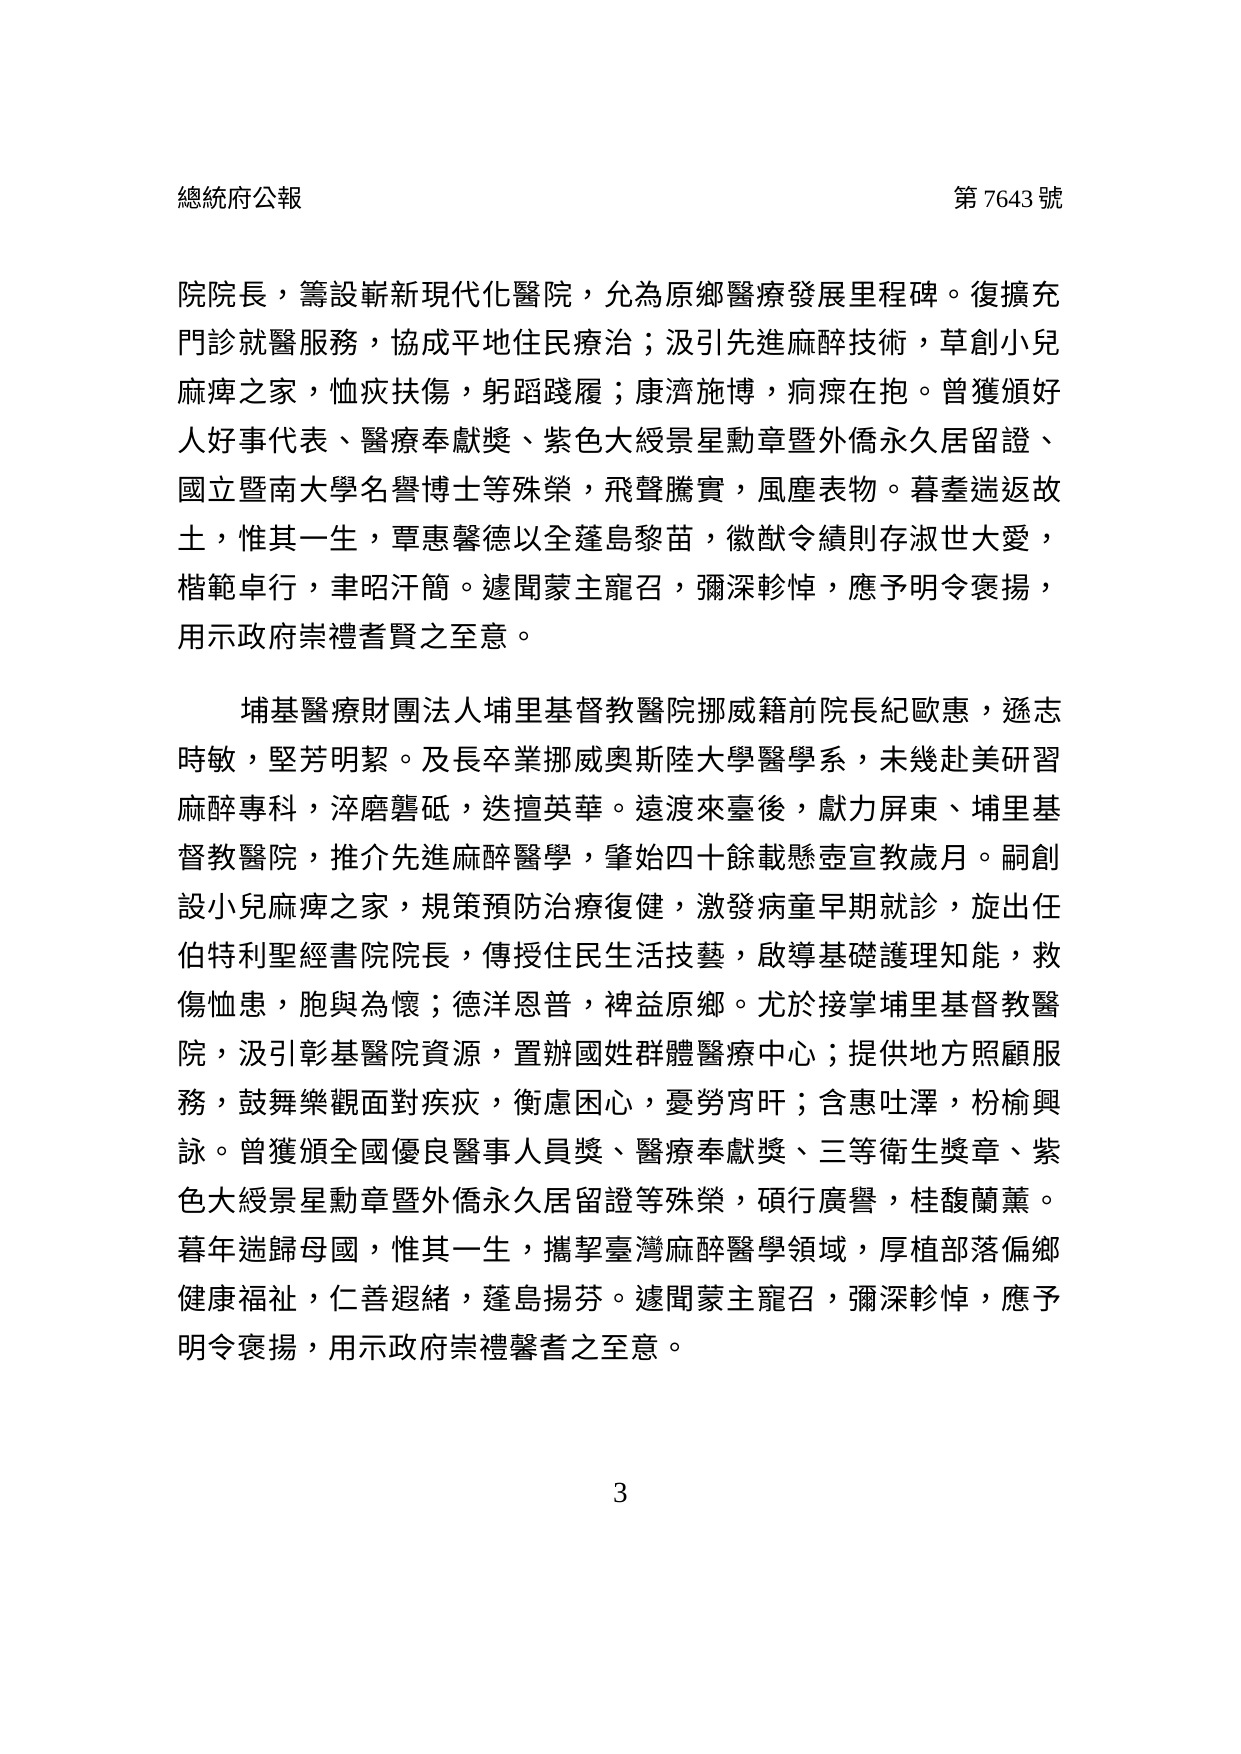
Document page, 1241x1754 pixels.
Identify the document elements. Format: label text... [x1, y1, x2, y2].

text 院院長，籌設嶄新現代化醫院，允為原鄉醫療發展里程碑。復擴充門診就醫服務，協成平地住民療治；汲引先進麻醉技術，草創小兒麻痺之家，恤疢扶傷，躬蹈踐履；康濟施博，痌瘝在抱。曾獲頒好人好事代表、醫療奉獻奬、紫色大綬景星勳章暨外僑永久居留證、國立暨南大學名譽博士等殊榮，飛聲騰實，風塵表物。暮耋遄返故土，惟其一生，覃惠馨德以全蓬島黎苗，徽猷令績則存淑世大愛，楷範卓行，聿昭汗簡。遽聞蒙主寵召，彌深軫悼，應予明令褒揚，用示政府崇禮耆賢之至意。 [177, 266, 1063, 657]
text 埔基醫療財團法人埔里基督教醫院挪威籍前院長紀歐惠，遜志時敏，堅芳明絜。及長卒業挪威奧斯陸大學醫學系，未幾赴美研習麻醉專科，淬磨礱砥，迭擅英華。遠渡來臺後，獻力屏東、埔里基督教醫院，推介先進麻醉醫學，肇始四十餘載懸壺宣教歲月。嗣創設小兒麻痺之家，規策預防治療復健，激發病童早期就診，旋出任伯特利聖經書院院長，傳授住民生活技藝，啟導基礎護理知能，救傷恤患，胞與為懷；德洋恩普，裨益原鄉。尤於接掌埔里基督教醫院，汲引彰基醫院資源，置辦國姓群體醫療中心；提供地方照顧服務，鼓舞樂觀面對疾疢，衡慮困心，憂勞宵旰；含惠吐澤，枌榆興詠。曾獲頒全國優良醫事人員獎、醫療奉獻獎、三等衛生獎章、紫色大綬景星勳章暨外僑永久居留證等殊榮，碩行廣譽，桂馥蘭薰。暮年遄歸母國，惟其一生，攜挈臺灣麻醉醫學領域，厚植部落偏鄉健康福祉，仁善遐緒，蓬島揚芬。遽聞蒙主寵召，彌深軫悼，應予明令褒揚，用示政府崇禮馨耆之至意。 [177, 682, 1063, 1368]
